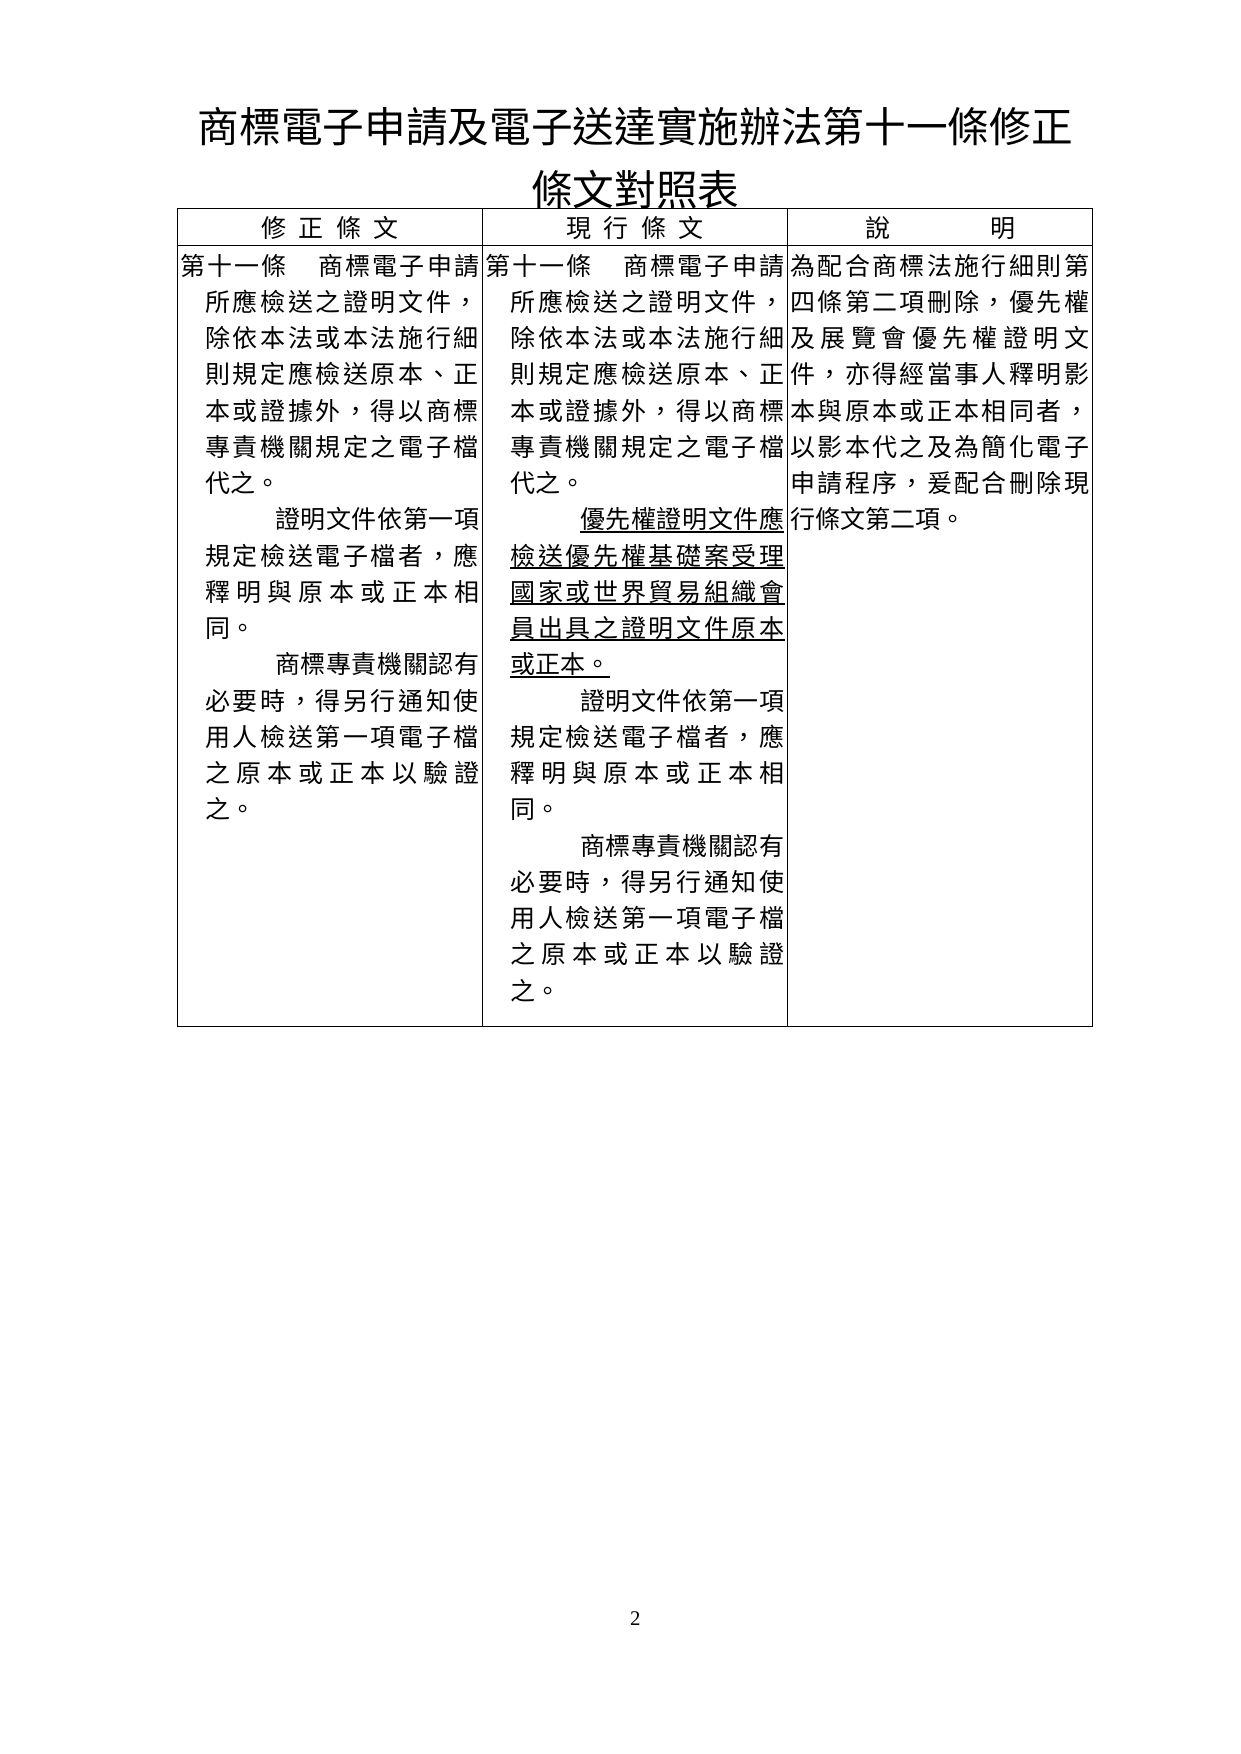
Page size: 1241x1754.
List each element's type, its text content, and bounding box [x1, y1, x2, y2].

table_cell 第十一條 商標電子申請所應檢送之證明文件，除依本法或本法施行細則規定應檢送原本、正本或證據外，得以商標專責機關規定之電子檔代之。 證明文件依第一項規定檢送電子檔者，應釋明與原本或正本相同。 商標專責機關認有必要時，得另行通知使用人檢送第一項電子檔之原本或正本以驗證之。 [178, 246, 482, 1026]
table_header 說 明 [788, 209, 1092, 245]
table_cell 第十一條 商標電子申請所應檢送之證明文件，除依本法或本法施行細則規定應檢送原本、正本或證據外，得以商標專責機關規定之電子檔代之。 優先權證明文件應檢送優先權基礎案受理國家或世界貿易組織會員出具之證明文件原本或正本。 證明文件依第一項規定檢送電子檔者，應釋明與原本或正本相同。 商標專責機關認有必要時，得另行通知使用人檢送第一項電子檔之原本或正本以驗證之。 [483, 246, 787, 1026]
table_header 修 正 條 文 [178, 209, 482, 245]
text 商標電子申請及電子送達實施辦法第十一條修正條文對照表 [177, 83, 1092, 208]
table_header 現 行 條 文 [483, 209, 787, 245]
table_cell 為配合商標法施行細則第四條第二項刪除，優先權及展覽會優先權證明文件，亦得經當事人釋明影本與原本或正本相同者，以影本代之及為簡化電子申請程序，爰配合刪除現行條文第二項。 [788, 246, 1092, 1026]
